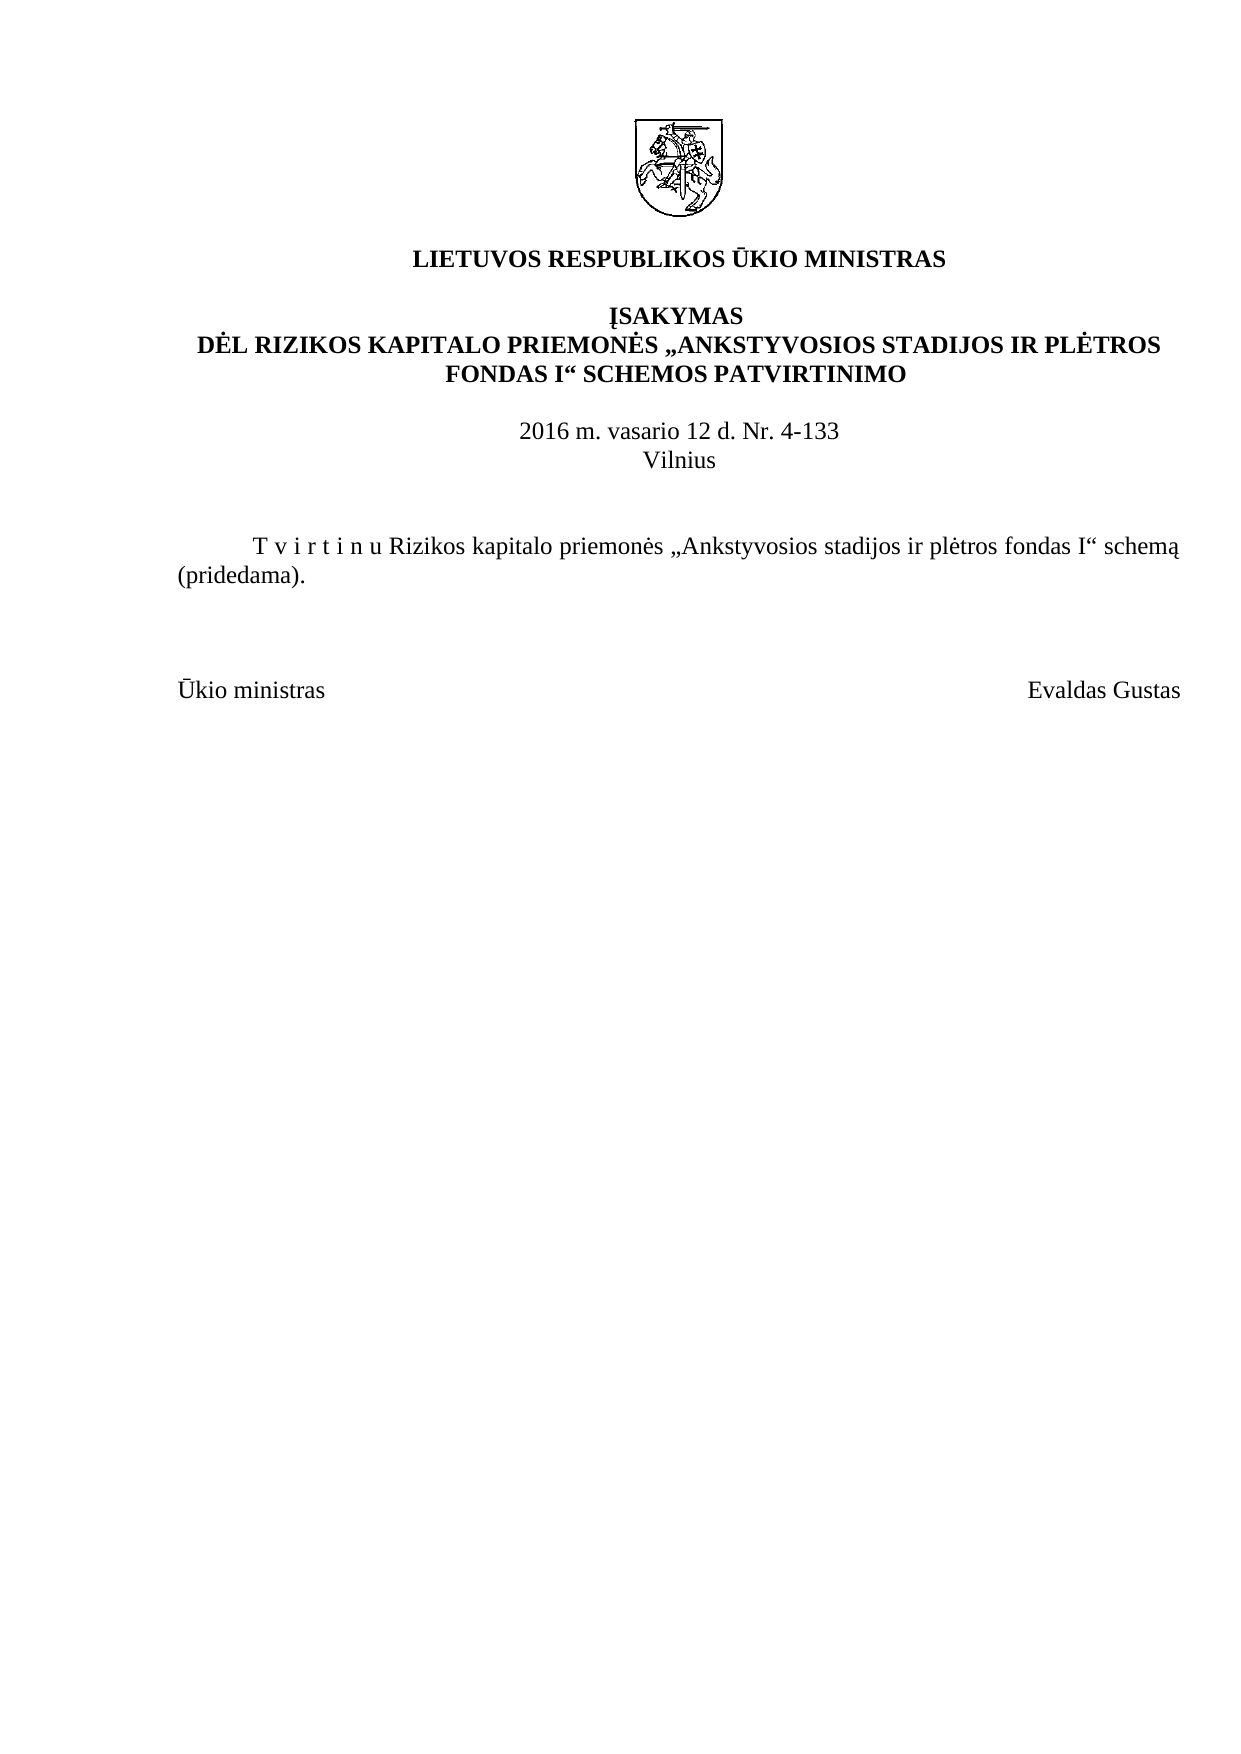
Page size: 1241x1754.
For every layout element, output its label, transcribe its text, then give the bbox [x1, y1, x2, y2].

text DĖL RIZIKOS KAPITALO PRIEMONĖS „ANKSTYVOSIOS STADIJOS IR PLĖTROS FONDAS i“ schemos patvirtinimo [177, 330, 1181, 387]
text įsakymas [177, 301, 1181, 330]
text Vilnius [177, 445, 1181, 474]
text LiETUVOS RESPUBLIKOS ŪKIO MINISTRAS [177, 244, 1181, 272]
text T v i r t i n u Rizikos kapitalo priemonės „Ankstyvosios stadijos ir plėtros fondas I“ schemą (pridedama). [177, 531, 1181, 589]
text Ūkio ministras Evaldas Gustas [177, 675, 1181, 704]
text 2016 m. vasario 12 d. Nr. 4-133 [177, 416, 1181, 445]
